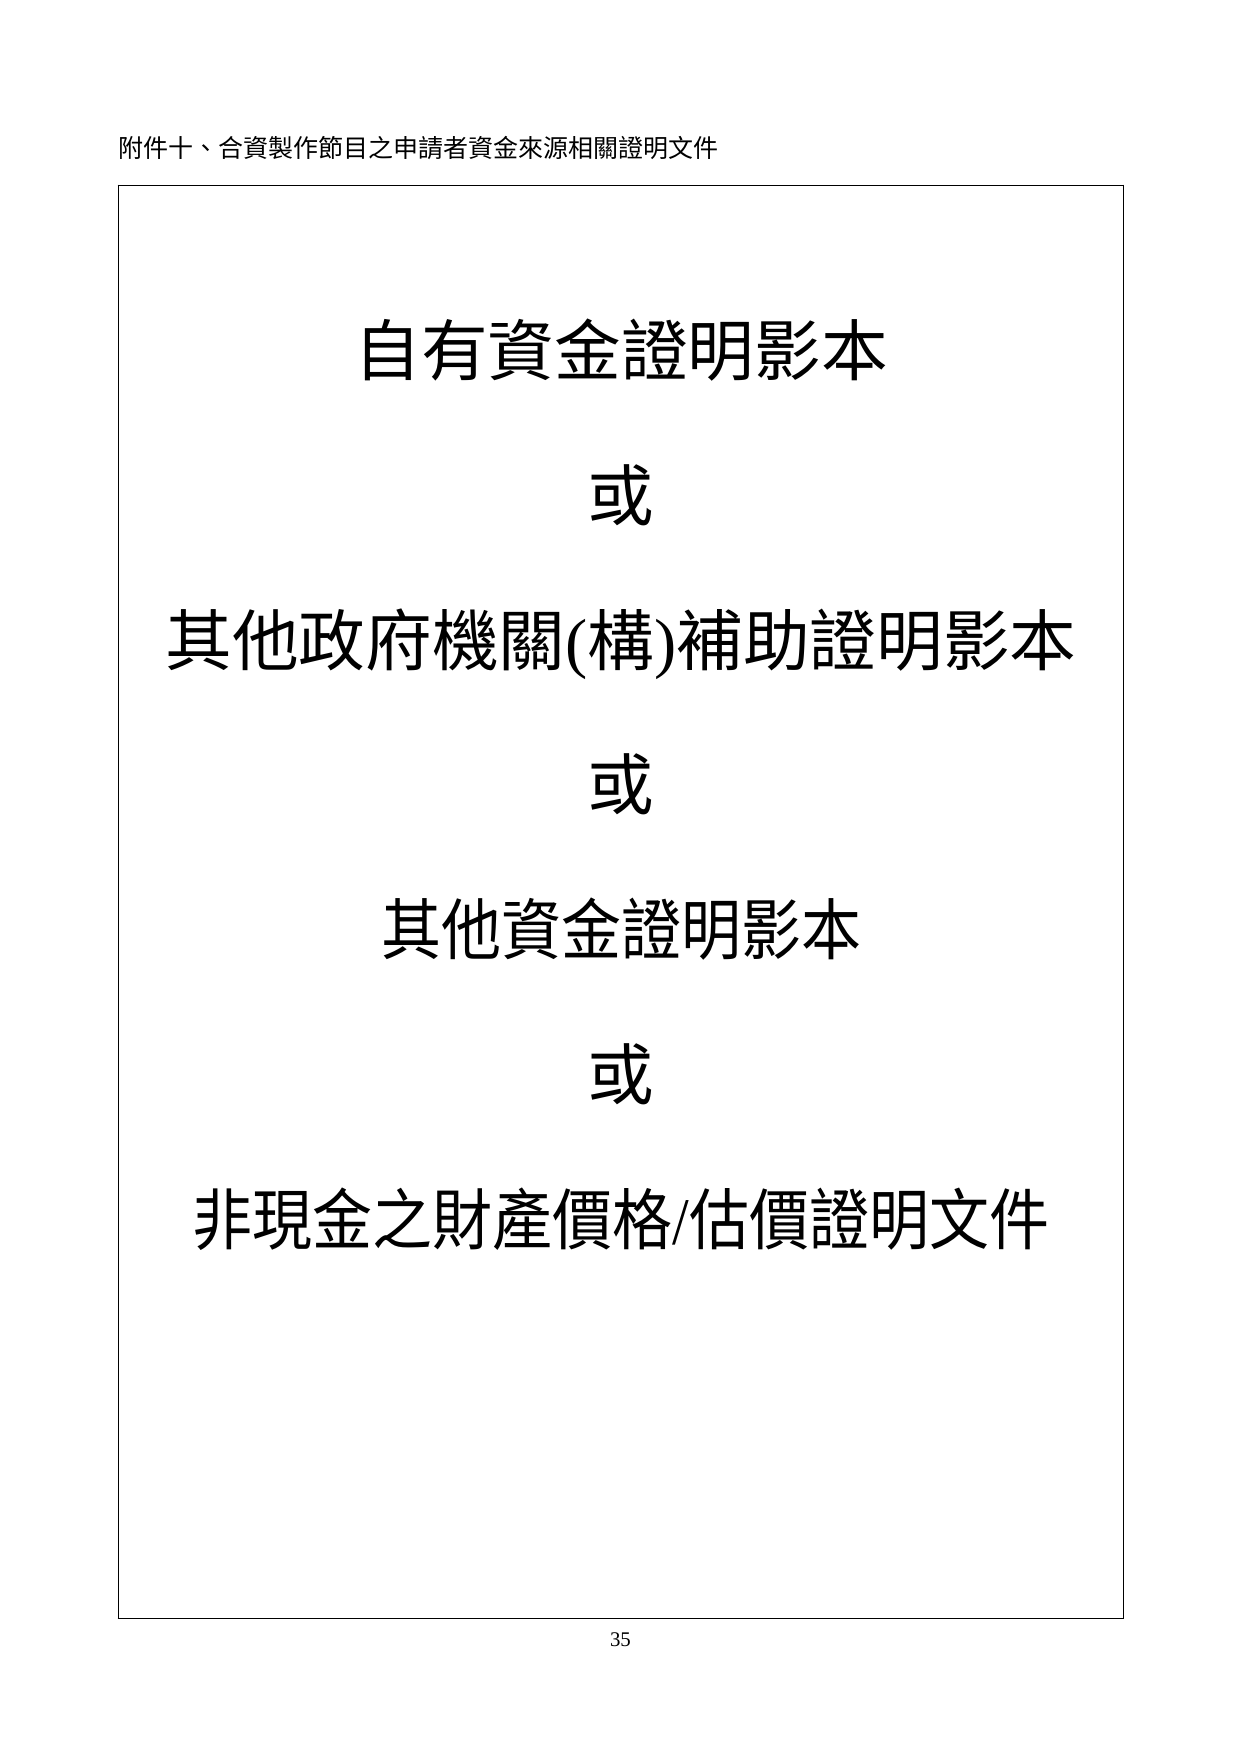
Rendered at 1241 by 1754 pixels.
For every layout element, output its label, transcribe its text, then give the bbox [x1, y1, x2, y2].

table_header 自有資金證明影本 或 其他政府機關(構)補助證明影本 或 其他資金證明影本 或 非現金之財產價格/估價證明文件 [119, 186, 1123, 1618]
subtitle 附件十、合資製作節目之申請者資金來源相關證明文件 [118, 124, 1122, 166]
